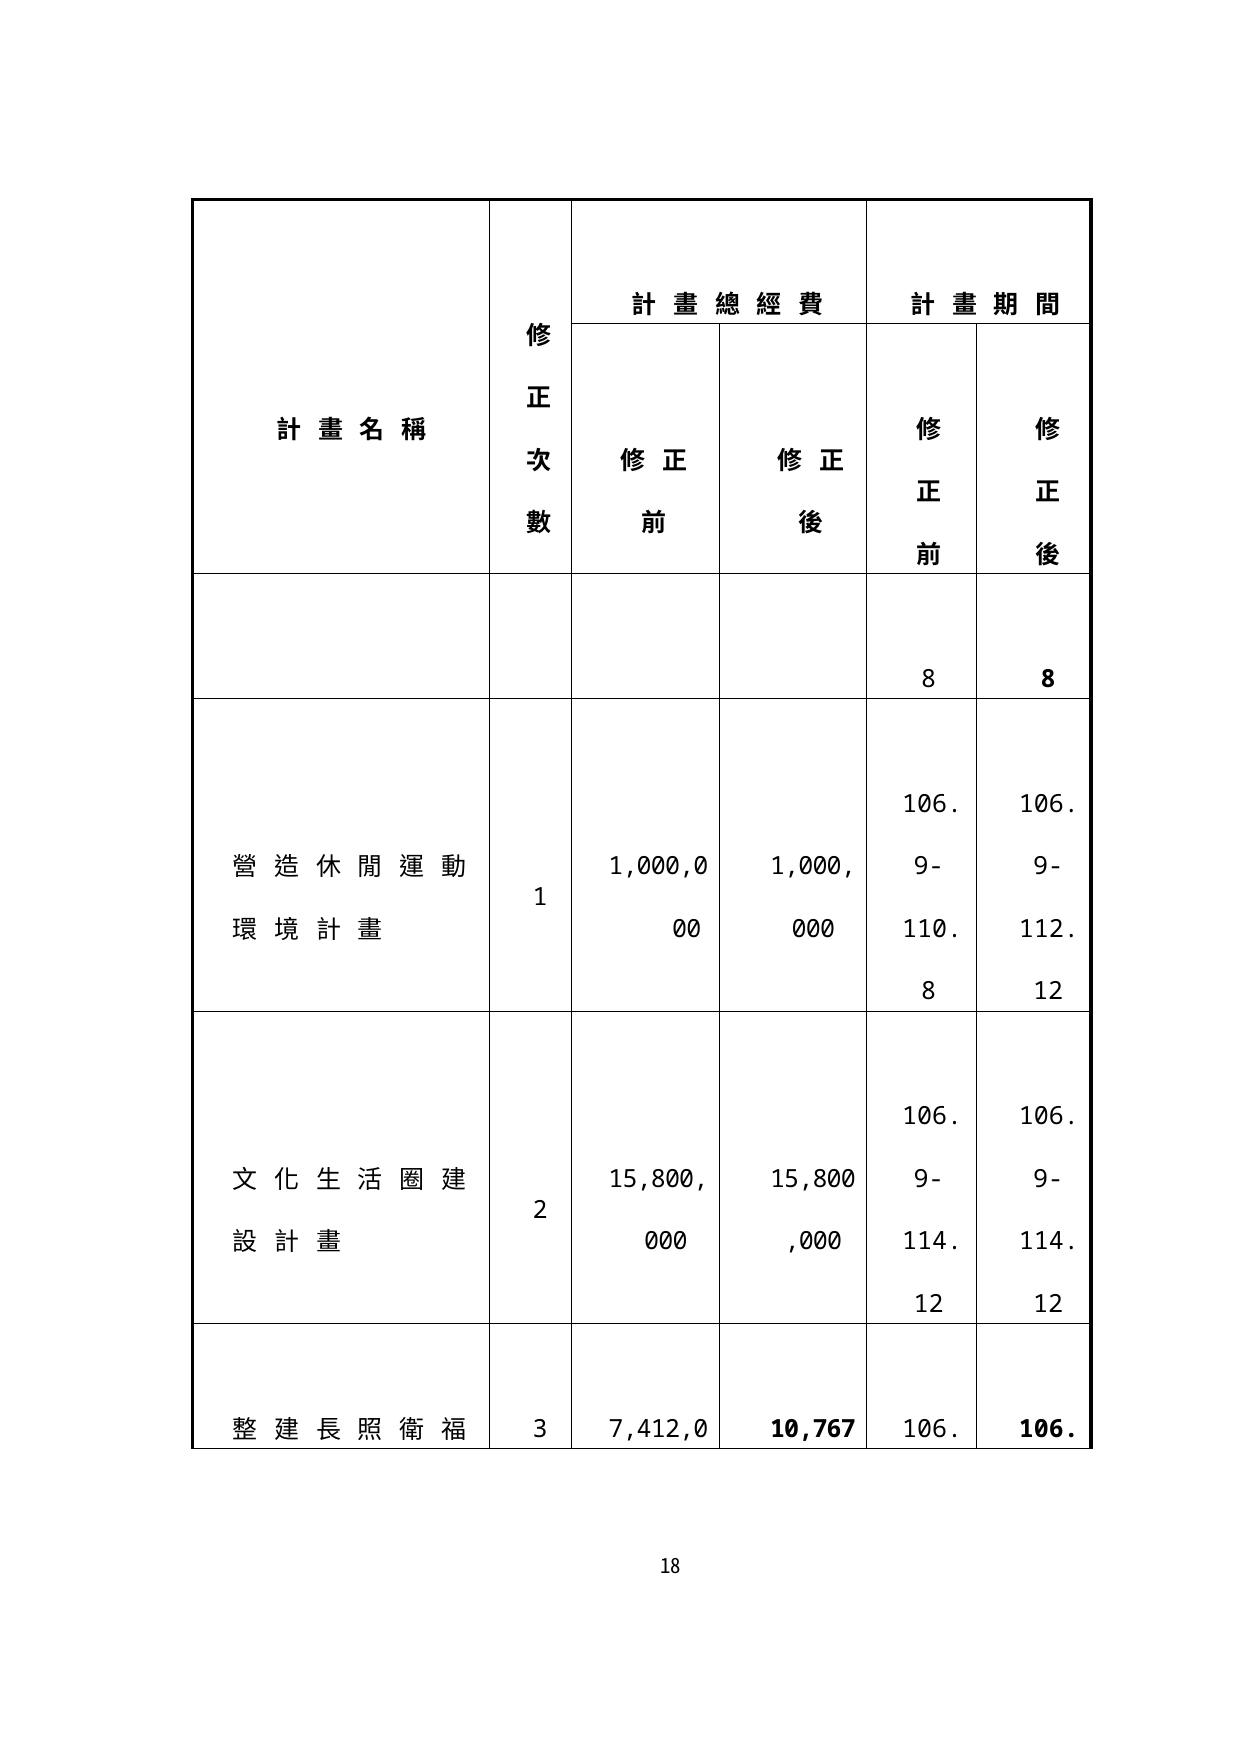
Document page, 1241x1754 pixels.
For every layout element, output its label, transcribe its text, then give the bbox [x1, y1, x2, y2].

table_cell 修正後 [977, 324, 1089, 573]
table_cell [490, 574, 571, 698]
table_cell [720, 574, 866, 698]
table_cell 106.9- 112.12 [977, 699, 1089, 1011]
table_cell 106.9- 114.12 [867, 1012, 976, 1323]
table_cell 修正前 [867, 324, 976, 573]
table_cell 1,000,000 [720, 699, 866, 1011]
table_cell 106.9- 114.12 [977, 1012, 1089, 1323]
table_cell [194, 574, 489, 698]
table_cell 106. [867, 1324, 976, 1448]
table_cell 10,767 [720, 1324, 866, 1448]
table_header 計畫總經費 [572, 201, 866, 323]
table_cell 文化生活圈建設計畫 [194, 1012, 489, 1323]
table_cell 7,412,0 [572, 1324, 719, 1448]
table_cell 15,800,000 [720, 1012, 866, 1323]
table_cell 8 [867, 574, 976, 698]
table_cell 3 [490, 1324, 571, 1448]
table_header 計畫名稱 [194, 201, 489, 573]
table_cell 2 [490, 1012, 571, 1323]
table_cell 106.9- 110.8 [867, 699, 976, 1011]
table_cell 1 [490, 699, 571, 1011]
table_cell 1,000,000 [572, 699, 719, 1011]
table_cell 修正後 [720, 324, 866, 573]
table_cell 修正前 [572, 324, 719, 573]
table_cell 106. [977, 1324, 1089, 1448]
table_header 修正次數 [490, 201, 571, 573]
table_cell 8 [977, 574, 1089, 698]
table_header 計畫期間 [867, 201, 1089, 323]
table_cell 整建長照衛福 [194, 1324, 489, 1448]
table_cell 營造休閒運動環境計畫 [194, 699, 489, 1011]
table_cell [572, 574, 719, 698]
table_cell 15,800,000 [572, 1012, 719, 1323]
